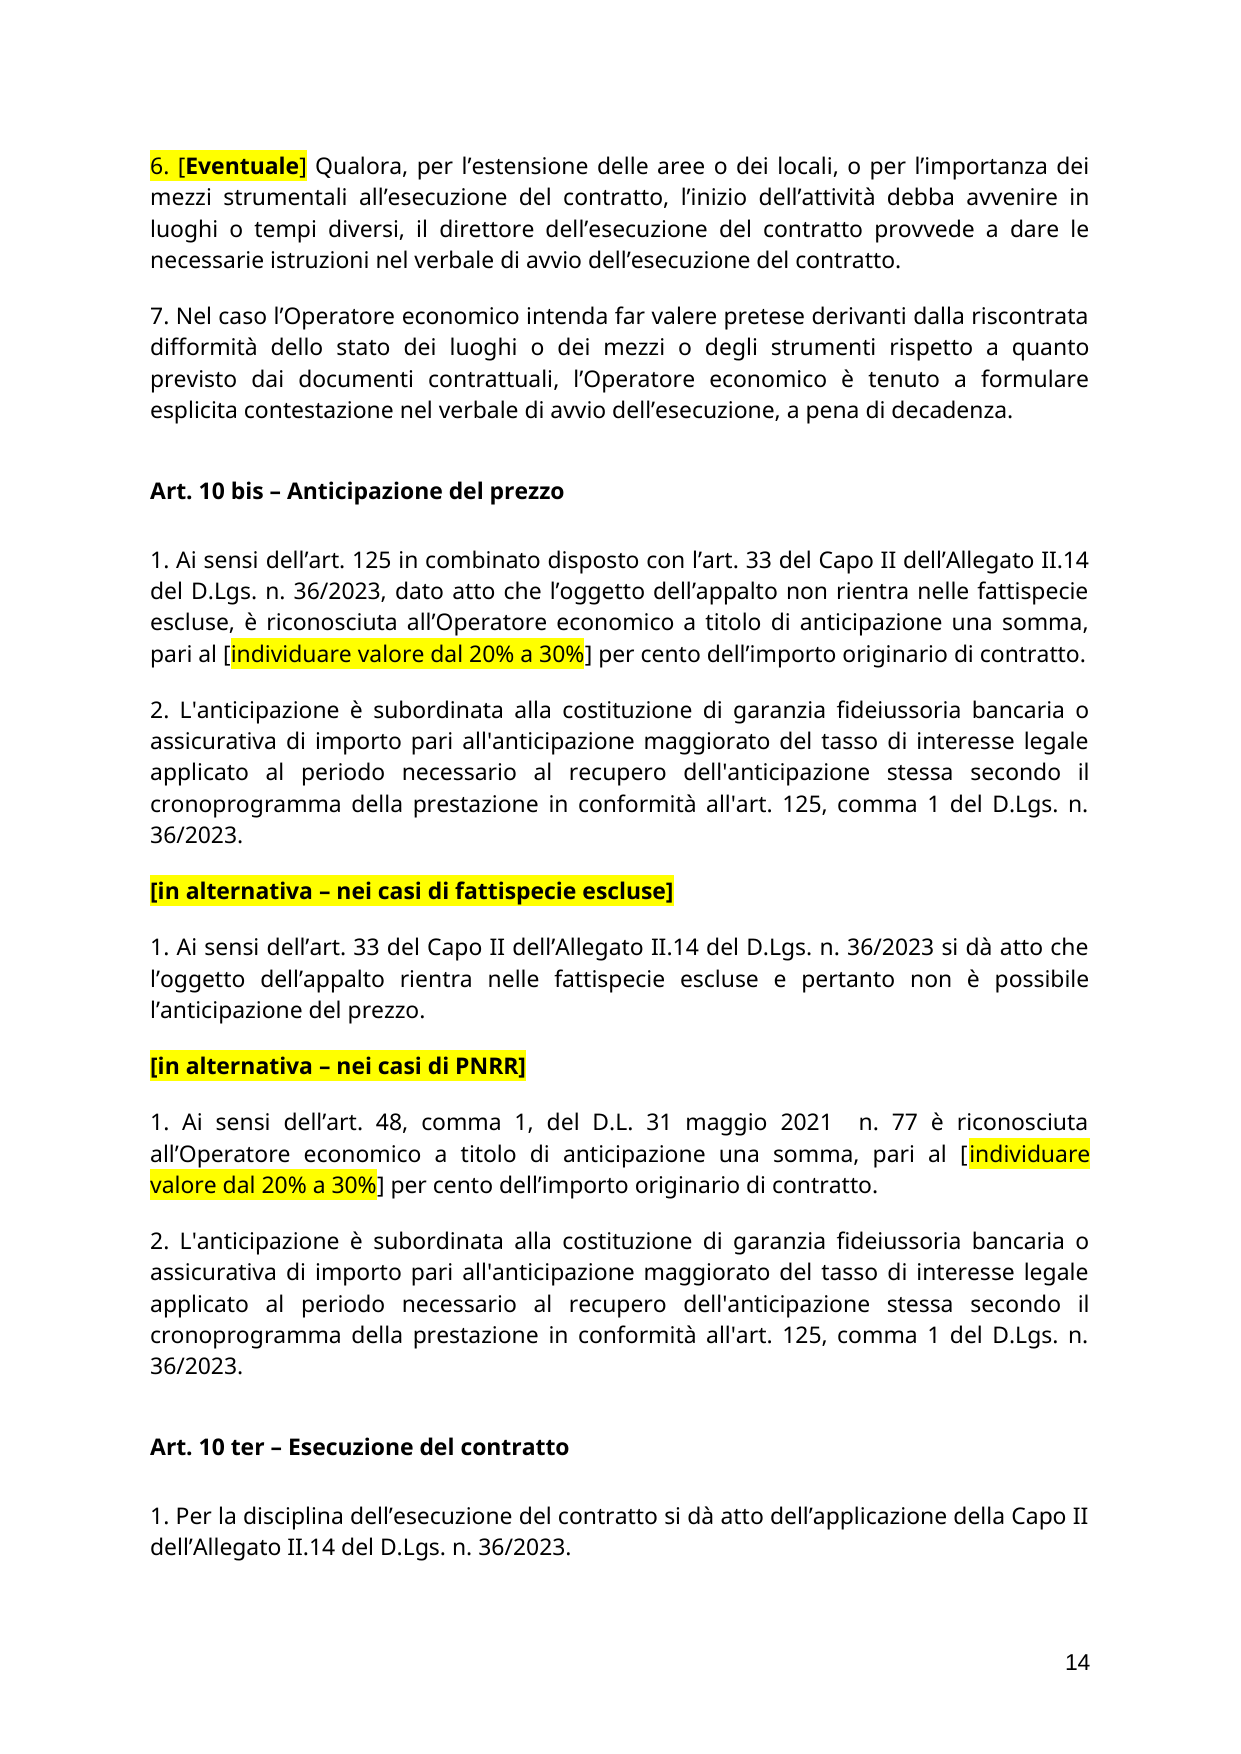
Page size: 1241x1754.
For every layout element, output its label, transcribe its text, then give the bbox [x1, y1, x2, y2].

text 1. Ai sensi dell’art. 48, comma 1, del D.L. 31 maggio 2021 n. 77 è riconosciuta all’Operatore economico a titolo di anticipazione una somma, pari al [individuare valore dal 20% a 30%] per cento dell’importo originario di contratto. [150, 1106, 1090, 1200]
text 7. Nel caso l’Operatore economico intenda far valere pretese derivanti dalla riscontrata difformità dello stato dei luoghi o dei mezzi o degli strumenti rispetto a quanto previsto dai documenti contrattuali, l’Operatore economico è tenuto a formulare esplicita contestazione nel verbale di avvio dell’esecuzione, a pena di decadenza. [150, 300, 1090, 425]
text 1. Ai sensi dell’art. 33 del Capo II dell’Allegato II.14 del D.Lgs. n. 36/2023 si dà atto che l’oggetto dell’appalto rientra nelle fattispecie escluse e pertanto non è possibile l’anticipazione del prezzo. [150, 931, 1090, 1025]
text 1. Ai sensi dell’art. 125 in combinato disposto con l’art. 33 del Capo II dell’Allegato II.14 del D.Lgs. n. 36/2023, dato atto che l’oggetto dell’appalto non rientra nelle fattispecie escluse, è riconosciuta all’Operatore economico a titolo di anticipazione una somma, pari al [individuare valore dal 20% a 30%] per cento dell’importo originario di contratto. [150, 544, 1090, 669]
text 1. Per la disciplina dell’esecuzione del contratto si dà atto dell’applicazione della Capo II dell’Allegato II.14 del D.Lgs. n. 36/2023. [150, 1500, 1090, 1562]
subtitle Art. 10 bis – Anticipazione del prezzo [150, 475, 1090, 506]
text 6. [Eventuale] Qualora, per l’estensione delle aree o dei locali, o per l’importanza dei mezzi strumentali all’esecuzione del contratto, l’inizio dell’attività debba avvenire in luoghi o tempi diversi, il direttore dell’esecuzione del contratto provvede a dare le necessarie istruzioni nel verbale di avvio dell’esecuzione del contratto. [150, 150, 1090, 275]
text 2. L'anticipazione è subordinata alla costituzione di garanzia fideiussoria bancaria o assicurativa di importo pari all'anticipazione maggiorato del tasso di interesse legale applicato al periodo necessario al recupero dell'anticipazione stessa secondo il cronoprogramma della prestazione in conformità all'art. 125, comma 1 del D.Lgs. n. 36/2023. [150, 694, 1090, 850]
text [in alternativa – nei casi di fattispecie escluse] [150, 875, 1090, 906]
subtitle Art. 10 ter – Esecuzione del contratto [150, 1431, 1090, 1462]
text 2. L'anticipazione è subordinata alla costituzione di garanzia fideiussoria bancaria o assicurativa di importo pari all'anticipazione maggiorato del tasso di interesse legale applicato al periodo necessario al recupero dell'anticipazione stessa secondo il cronoprogramma della prestazione in conformità all'art. 125, comma 1 del D.Lgs. n. 36/2023. [150, 1225, 1090, 1381]
text [in alternativa – nei casi di PNRR] [150, 1050, 1090, 1081]
